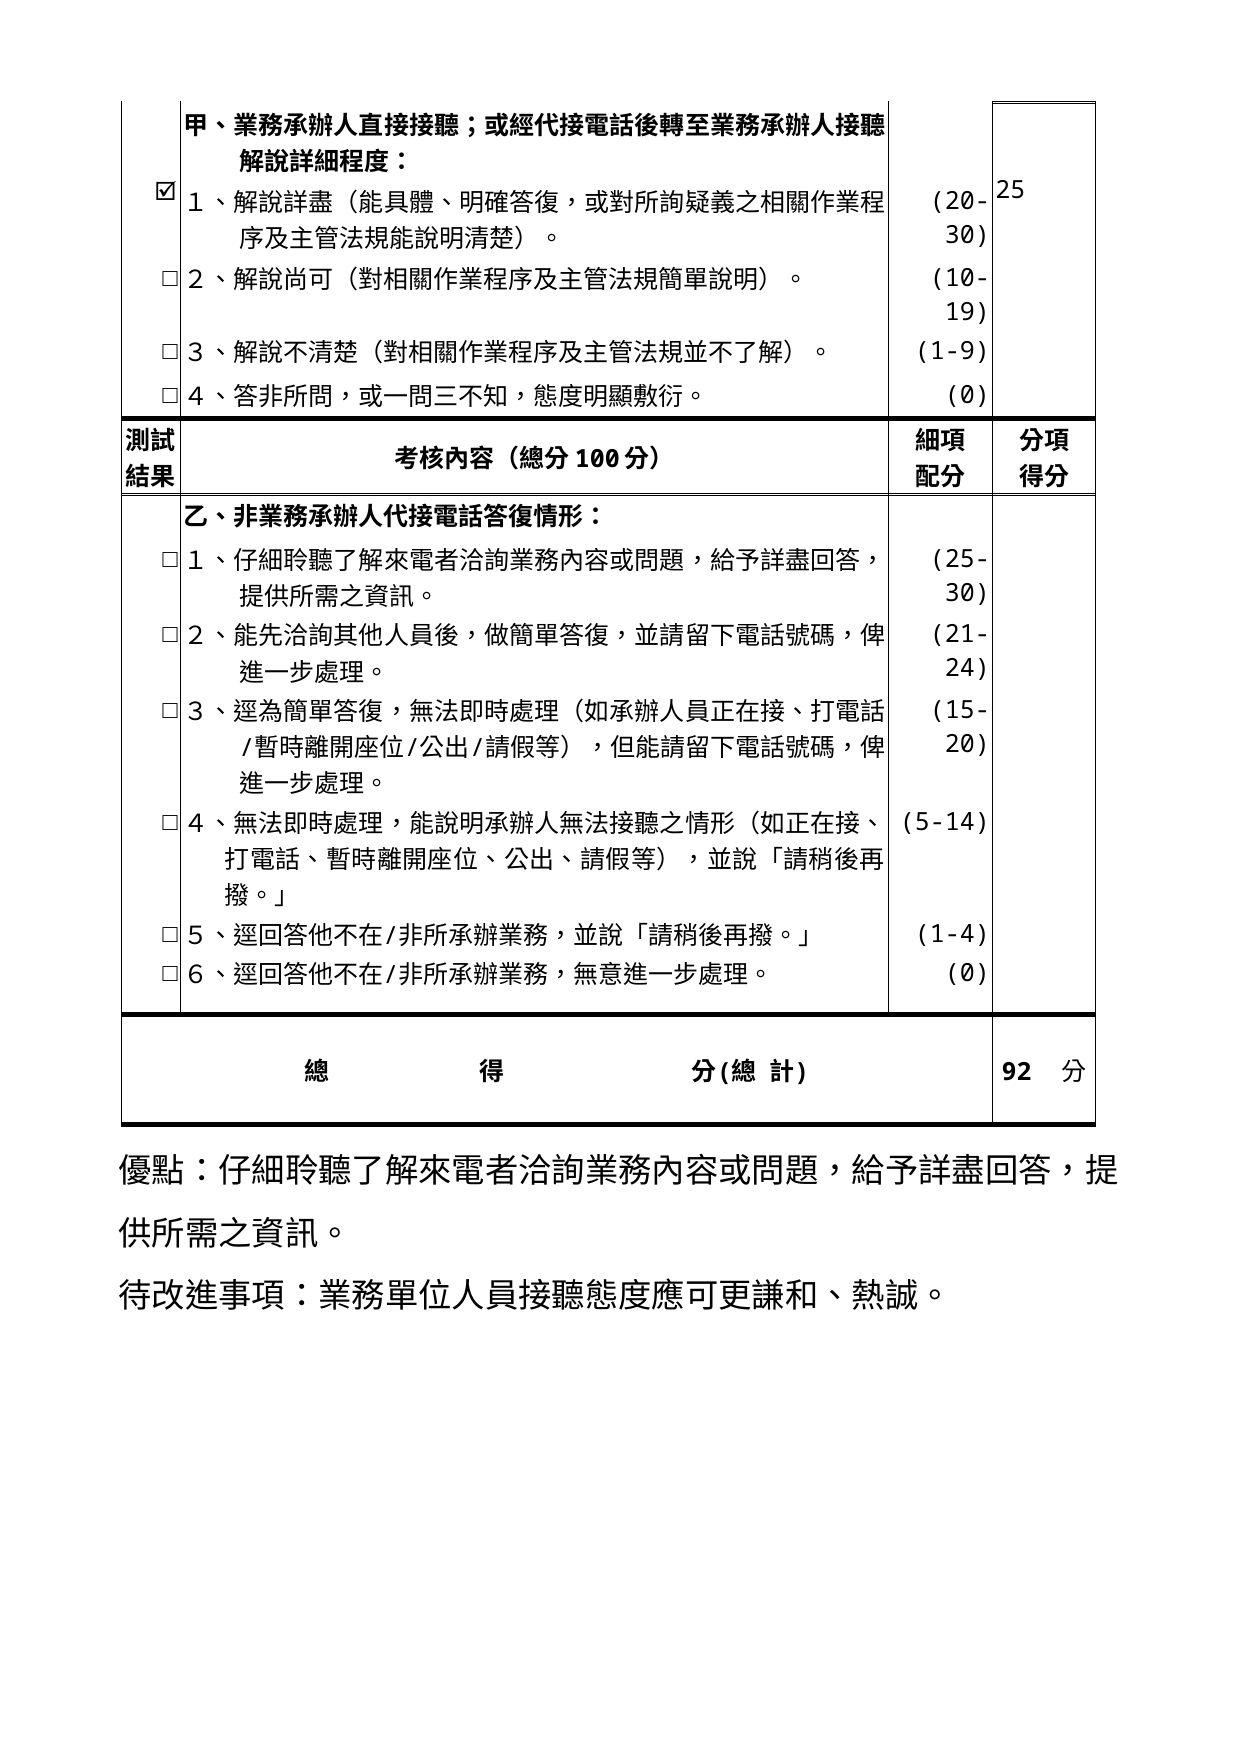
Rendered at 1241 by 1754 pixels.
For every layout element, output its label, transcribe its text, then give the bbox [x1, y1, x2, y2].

table_cell [889, 496, 992, 537]
table_cell (1-9) [889, 328, 992, 372]
table_cell １、仔細聆聽了解來電者洽詢業務內容或問題，給予詳盡回答，提供所需之資訊。 [181, 537, 888, 613]
table_cell ４、答非所問，或一問三不知，態度明顯敷衍。 [181, 372, 888, 416]
table_cell 測試 結果 [122, 421, 180, 493]
table_cell ２、解說尚可（對相關作業程序及主管法規簡單說明）。 [181, 255, 888, 328]
table_cell (0) [889, 951, 992, 1012]
table_cell □ [122, 688, 180, 800]
table_cell □ [122, 372, 180, 416]
table_cell ３、解說不清楚（對相關作業程序及主管法規並不了解）。 [181, 328, 888, 372]
table_cell ３、逕為簡單答復，無法即時處理（如承辦人員正在接、打電話/暫時離開座位/公出/請假等），但能請留下電話號碼，俾進一步處理。 [181, 688, 888, 800]
table_cell １、解說詳盡（能具體、明確答復，或對所詢疑義之相關作業程序及主管法規能說明清楚）。 [181, 178, 888, 255]
table_cell 分項 得分 [993, 421, 1095, 493]
table_cell (25-30) [889, 537, 992, 613]
table_cell □ [122, 613, 180, 688]
table_cell (20-30) [889, 178, 992, 255]
table_cell ２、能先洽詢其他人員後，做簡單答復，並請留下電話號碼，俾進一步處理。 [181, 613, 888, 688]
table_cell (1-4) [889, 912, 992, 951]
table_cell [993, 496, 1095, 1012]
table_cell 考核內容（總分100分） [181, 421, 888, 493]
table_cell  [122, 178, 180, 255]
table_cell [122, 496, 180, 537]
table_cell □ [122, 255, 180, 328]
table_cell (0) [889, 372, 992, 416]
table_cell ５、逕回答他不在/非所承辦業務，並說「請稍後再撥。」 [181, 912, 888, 951]
table_cell ６、逕回答他不在/非所承辦業務，無意進一步處理。 [181, 951, 888, 1012]
table_cell □ [122, 951, 180, 1012]
table_cell 乙、非業務承辦人代接電話答復情形： [181, 496, 888, 537]
table_cell □ [122, 537, 180, 613]
table_cell [889, 101, 992, 178]
table_cell □ [122, 328, 180, 372]
table_cell 細項 配分 [889, 421, 992, 493]
table_cell (10-19) [889, 255, 992, 328]
table_cell (15-20) [889, 688, 992, 800]
table_cell [122, 101, 180, 178]
table_cell 甲、業務承辦人直接接聽；或經代接電話後轉至業務承辦人接聽解說詳細程度： [181, 101, 888, 178]
table_cell (5-14) [889, 800, 992, 912]
text 優點：仔細聆聽了解來電者洽詢業務內容或問題，給予詳盡回答，提供所需之資訊。 [118, 1126, 1122, 1251]
table_cell □ [122, 800, 180, 912]
table_cell 總 得 分(總 計) [122, 1017, 992, 1122]
table_cell (21-24) [889, 613, 992, 688]
table_cell 92 分 [993, 1017, 1095, 1122]
table_cell □ [122, 912, 180, 951]
table_cell 25 [993, 104, 1095, 416]
text 待改進事項：業務單位人員接聽態度應可更謙和、熱誠。 [118, 1251, 1122, 1314]
table_cell ４、無法即時處理，能說明承辦人無法接聽之情形（如正在接、打電話、暫時離開座位、公出、請假等），並說「請稍後再撥。」 [181, 800, 888, 912]
